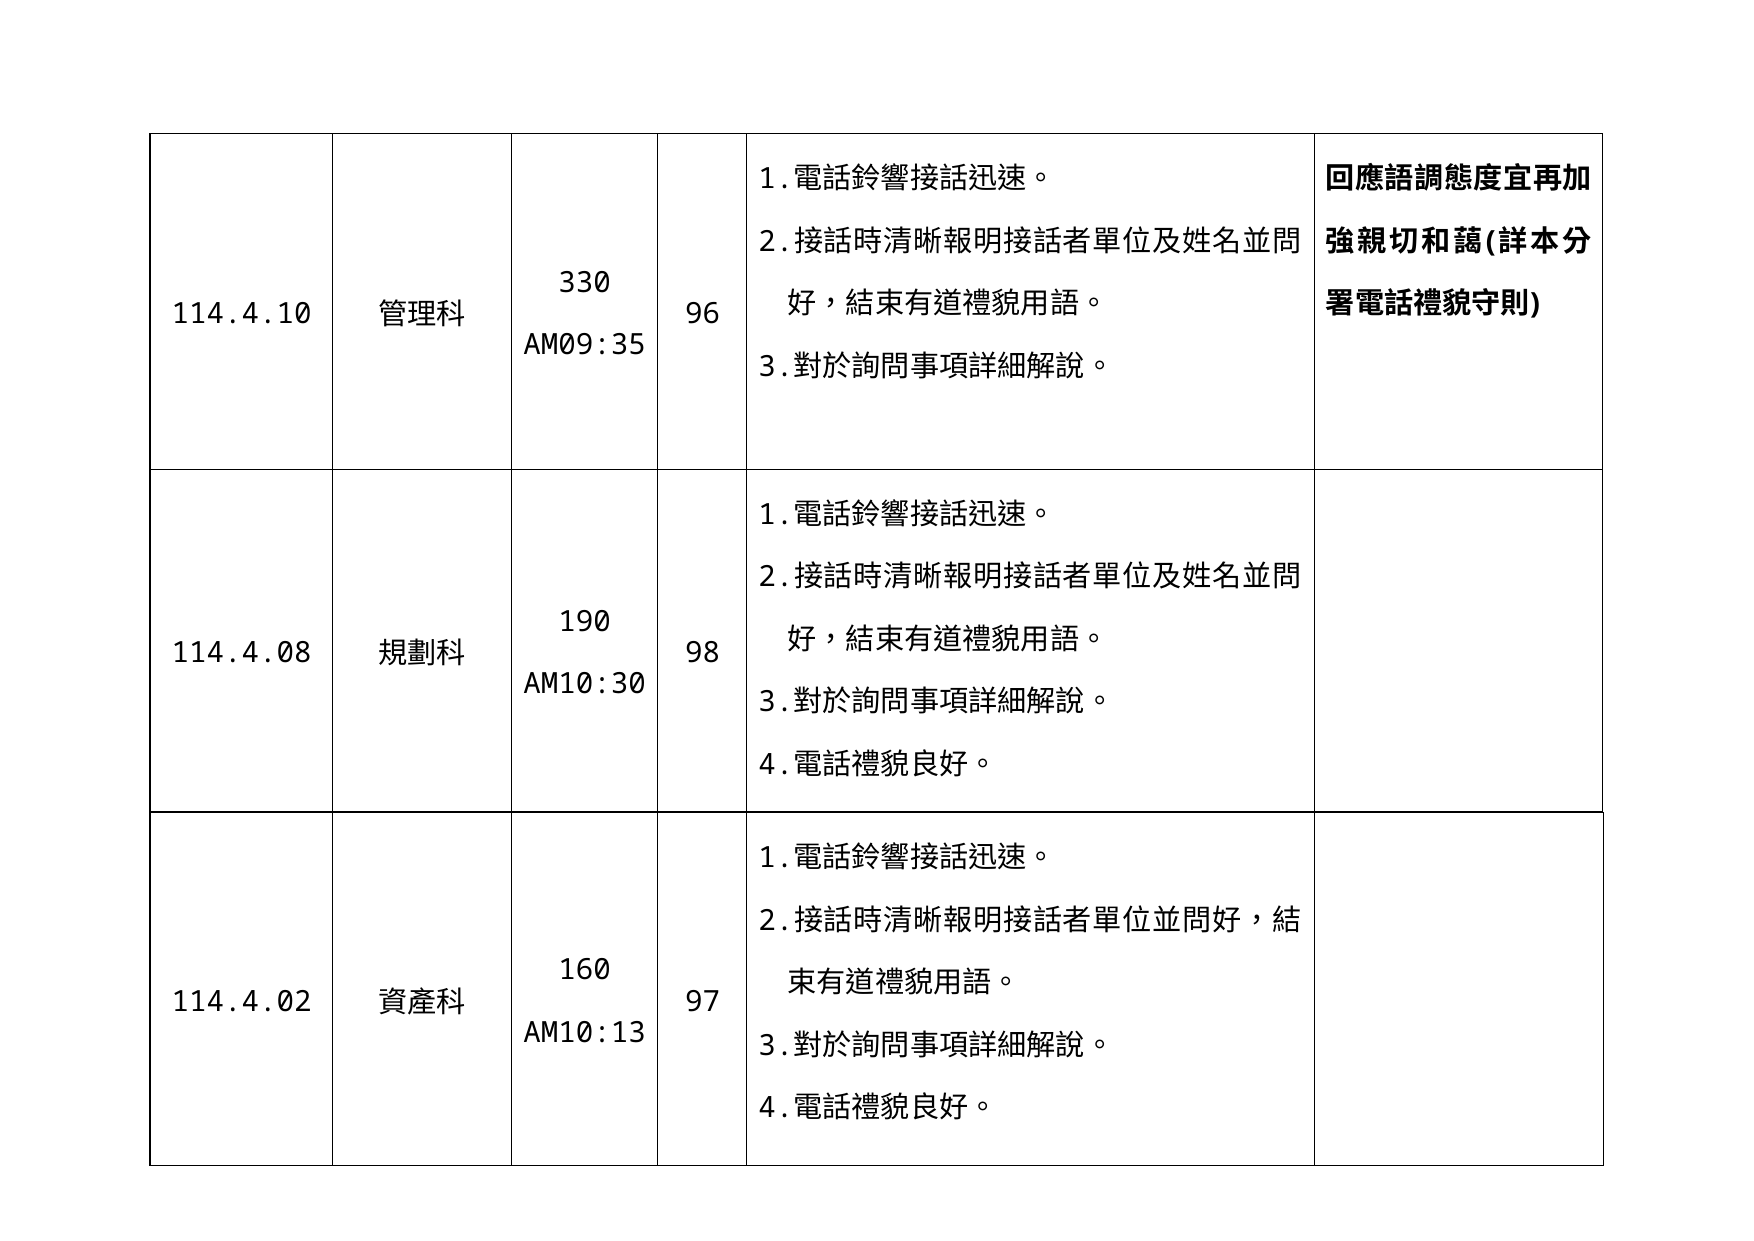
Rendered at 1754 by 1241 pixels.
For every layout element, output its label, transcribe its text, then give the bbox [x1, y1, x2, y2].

table_header [1315, 813, 1603, 1165]
table_cell 96 [658, 134, 746, 469]
table_cell 98 [658, 470, 746, 811]
table_cell [1315, 470, 1602, 811]
table_header 資產科 [333, 813, 511, 1165]
table_cell 規劃科 [333, 470, 511, 811]
table_cell 回應語調態度宜再加強親切和藹(詳本分署電話禮貌守則) [1315, 134, 1602, 469]
table_cell 1.電話鈴響接話迅速。 2.接話時清晰報明接話者單位及姓名並問好，結束有道禮貌用語。 3.對於詢問事項詳細解說。 4.電話禮貌良好。 [747, 470, 1314, 811]
table_cell 190 AM10:30 [512, 470, 657, 811]
table_cell 330 AM09:35 [512, 134, 657, 469]
table_cell 管理科 [333, 134, 511, 469]
table_header 114.4.02 [151, 813, 332, 1165]
table_header 160 AM10:13 [512, 813, 657, 1165]
table_cell 1.電話鈴響接話迅速。 2.接話時清晰報明接話者單位及姓名並問好，結束有道禮貌用語。 3.對於詢問事項詳細解說。 [747, 134, 1314, 469]
table_header 1.電話鈴響接話迅速。 2.接話時清晰報明接話者單位並問好，結束有道禮貌用語。 3.對於詢問事項詳細解說。 4.電話禮貌良好。 [747, 813, 1314, 1165]
table_cell 114.4.08 [151, 470, 332, 811]
table_cell 114.4.10 [151, 134, 332, 469]
table_header 97 [658, 813, 746, 1165]
